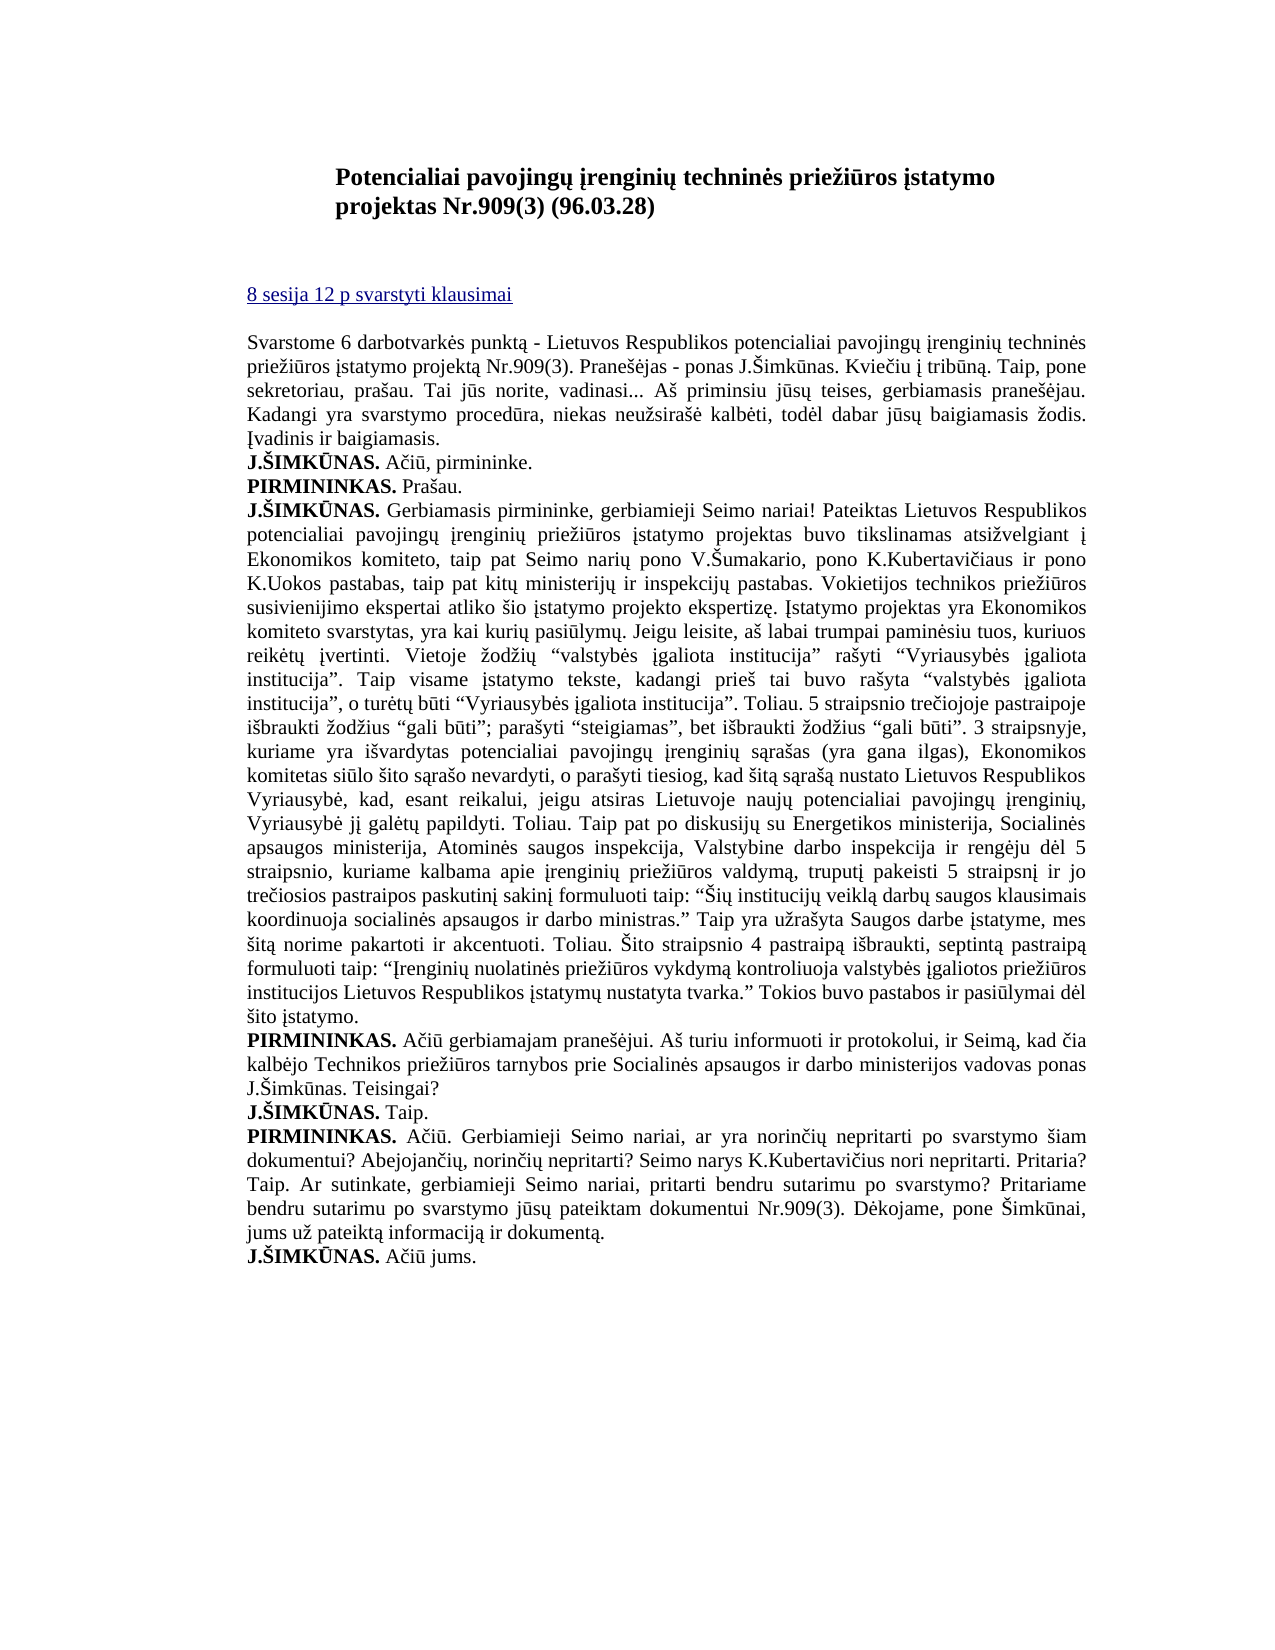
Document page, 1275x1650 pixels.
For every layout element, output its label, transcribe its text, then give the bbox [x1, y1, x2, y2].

text Potencialiai pavojingų įrenginių techninės priežiūros įstatymo projektas Nr.909(3) (96.03.28) [335, 162, 1087, 220]
text PIRMININKAS. Ačiū. Gerbiamieji Seimo nariai, ar yra norinčių nepritarti po svarstymo šiam dokumentui? Abejojančių, norinčių nepritarti? Seimo narys K.Kubertavičius nori nepritarti. Pritaria? Taip. Ar sutinkate, gerbiamieji Seimo nariai, pritarti bendru sutarimu po svarstymo? Pritariame bendru sutarimu po svarstymo jūsų pateiktam dokumentui Nr.909(3). Dėkojame, pone Šimkūnai, jums už pateiktą informaciją ir dokumentą. [247, 1124, 1087, 1244]
text J.ŠIMKŪNAS. Gerbiamasis pirmininke, gerbiamieji Seimo nariai! Pateiktas Lietuvos Respublikos potencialiai pavojingų įrenginių priežiūros įstatymo projektas buvo tikslinamas atsižvelgiant į Ekonomikos komiteto, taip pat Seimo narių pono V.Šumakario, pono K.Kubertavičiaus ir pono K.Uokos pastabas, taip pat kitų ministerijų ir inspekcijų pastabas. Vokietijos technikos priežiūros susivienijimo ekspertai atliko šio įstatymo projekto ekspertizę. Įstatymo projektas yra Ekonomikos komiteto svarstytas, yra kai kurių pasiūlymų. Jeigu leisite, aš labai trumpai paminėsiu tuos, kuriuos reikėtų įvertinti. Vietoje žodžių “valstybės įgaliota institucija” rašyti “Vyriausybės įgaliota institucija”. Taip visame įstatymo tekste, kadangi prieš tai buvo rašyta “valstybės įgaliota institucija”, o turėtų būti “Vyriausybės įgaliota institucija”. Toliau. 5 straipsnio trečiojoje pastraipoje išbraukti žodžius “gali būti”; parašyti “steigiamas”, bet išbraukti žodžius “gali būti”. 3 straipsnyje, kuriame yra išvardytas potencialiai pavojingų įrenginių sąrašas (yra gana ilgas), Ekonomikos komitetas siūlo šito sąrašo nevardyti, o parašyti tiesiog, kad šitą sąrašą nustato Lietuvos Respublikos Vyriausybė, kad, esant reikalui, jeigu atsiras Lietuvoje naujų potencialiai pavojingų įrenginių, Vyriausybė jį galėtų papildyti. Toliau. Taip pat po diskusijų su Energetikos ministerija, Socialinės apsaugos ministerija, Atominės saugos inspekcija, Valstybine darbo inspekcija ir rengėju dėl 5 straipsnio, kuriame kalbama apie įrenginių priežiūros valdymą, truputį pakeisti 5 straipsnį ir jo trečiosios pastraipos paskutinį sakinį formuluoti taip: “Šių institucijų veiklą darbų saugos klausimais koordinuoja socialinės apsaugos ir darbo ministras.” Taip yra užrašyta Saugos darbe įstatyme, mes šitą norime pakartoti ir akcentuoti. Toliau. Šito straipsnio 4 pastraipą išbraukti, septintą pastraipą formuluoti taip: “Įrenginių nuolatinės priežiūros vykdymą kontroliuoja valstybės įgaliotos priežiūros institucijos Lietuvos Respublikos įstatymų nustatyta tvarka.” Tokios buvo pastabos ir pasiūlymai dėl šito įstatymo. [247, 498, 1087, 1028]
text PIRMININKAS. Prašau. [247, 474, 1087, 498]
text PIRMININKAS. Ačiū gerbiamajam pranešėjui. Aš turiu informuoti ir protokolui, ir Seimą, kad čia kalbėjo Technikos priežiūros tarnybos prie Socialinės apsaugos ir darbo ministerijos vadovas ponas J.Šimkūnas. Teisingai? [247, 1028, 1087, 1100]
text J.ŠIMKŪNAS. Taip. [247, 1100, 1087, 1124]
text J.ŠIMKŪNAS. Ačiū jums. [247, 1244, 1087, 1268]
text Svarstome 6 darbotvarkės punktą - Lietuvos Respublikos potencialiai pavojingų įrenginių techninės priežiūros įstatymo projektą Nr.909(3). Pranešėjas - ponas J.Šimkūnas. Kviečiu į tribūną. Taip, pone sekretoriau, prašau. Tai jūs norite, vadinasi... Aš priminsiu jūsų teises, gerbiamasis pranešėjau. Kadangi yra svarstymo procedūra, niekas neužsirašė kalbėti, todėl dabar jūsų baigiamasis žodis. Įvadinis ir baigiamasis. [247, 330, 1087, 450]
text 8 sesija 12 p svarstyti klausimai [247, 282, 1087, 306]
text J.ŠIMKŪNAS. Ačiū, pirmininke. [247, 450, 1087, 474]
